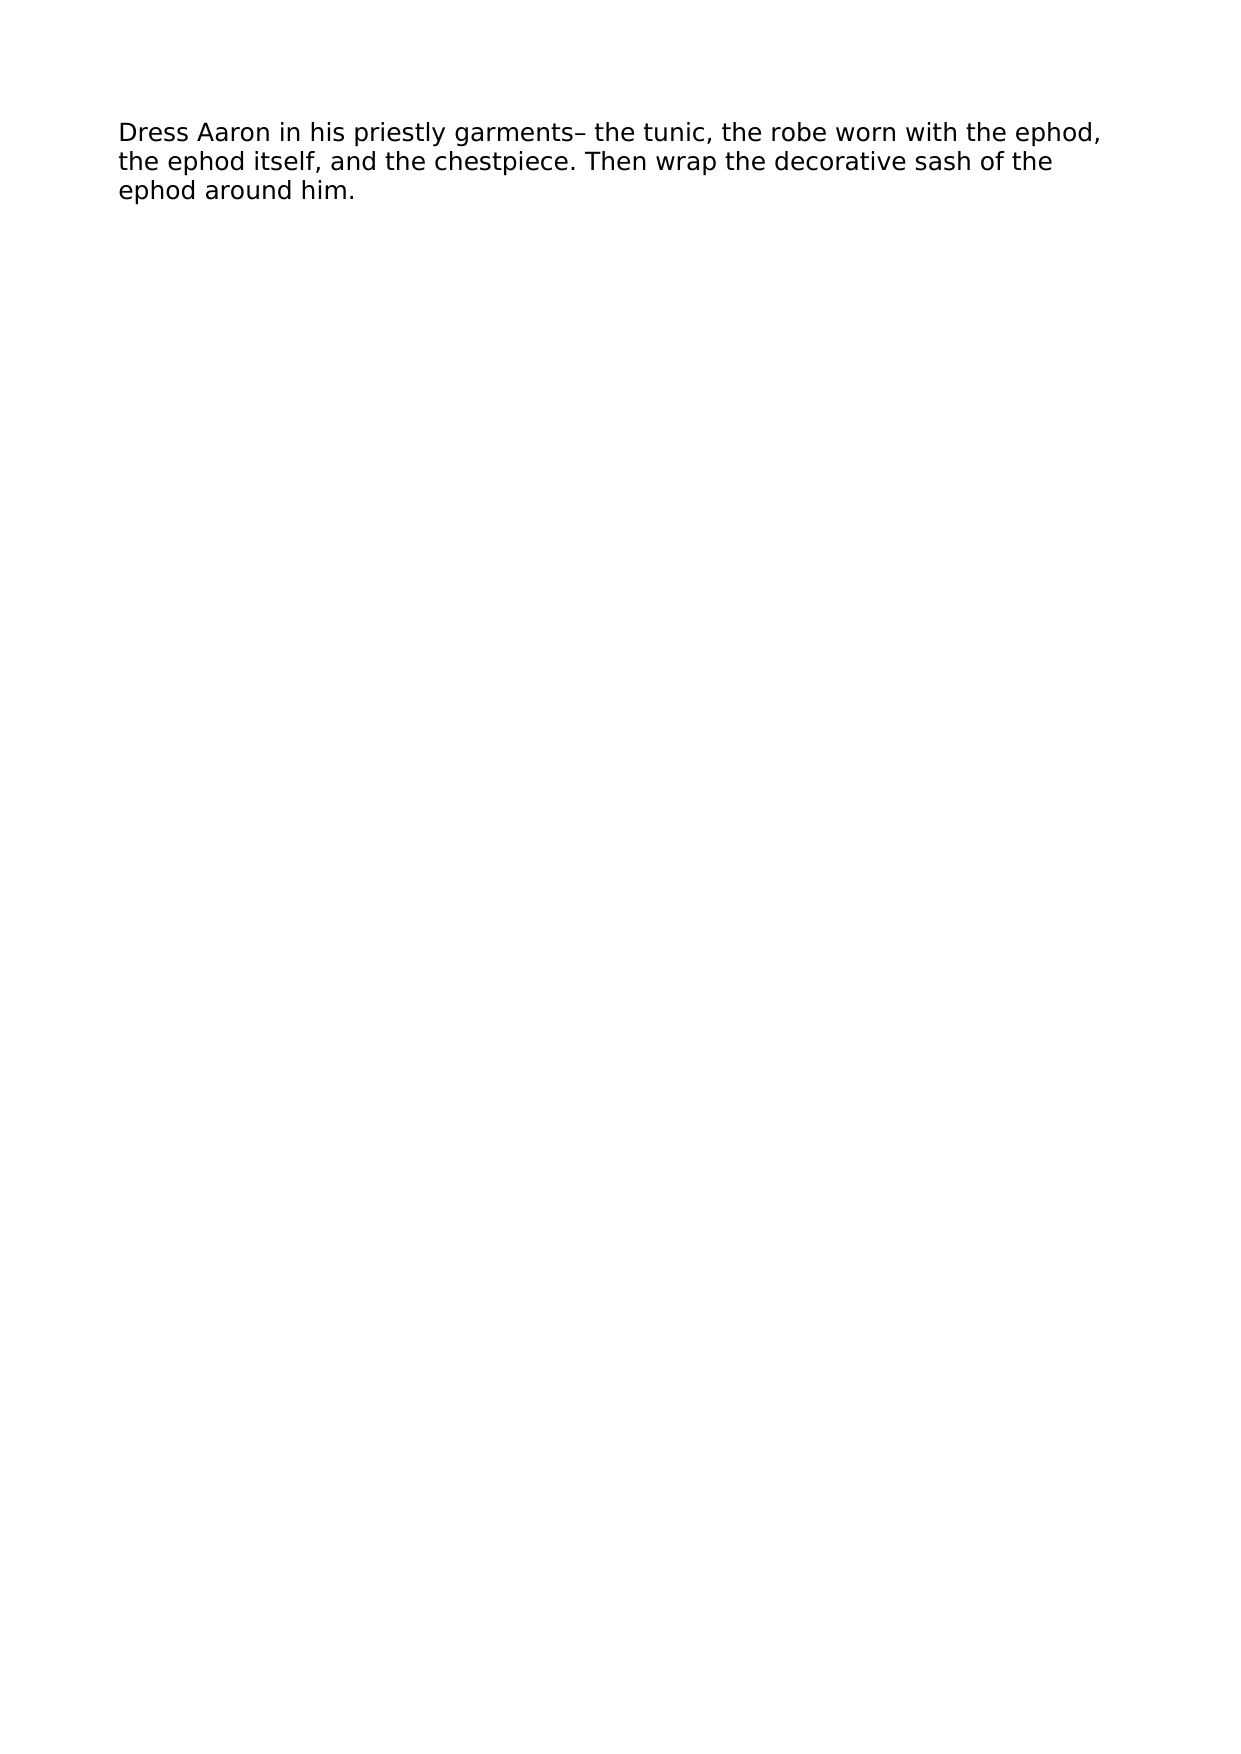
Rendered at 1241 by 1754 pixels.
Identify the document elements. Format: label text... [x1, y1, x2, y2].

text Dress Aaron in his priestly garments– the tunic, the robe worn with the ephod, the ephod itself, and the chestpiece. Then wrap the decorative sash of the ephod around him. [118, 118, 1122, 206]
